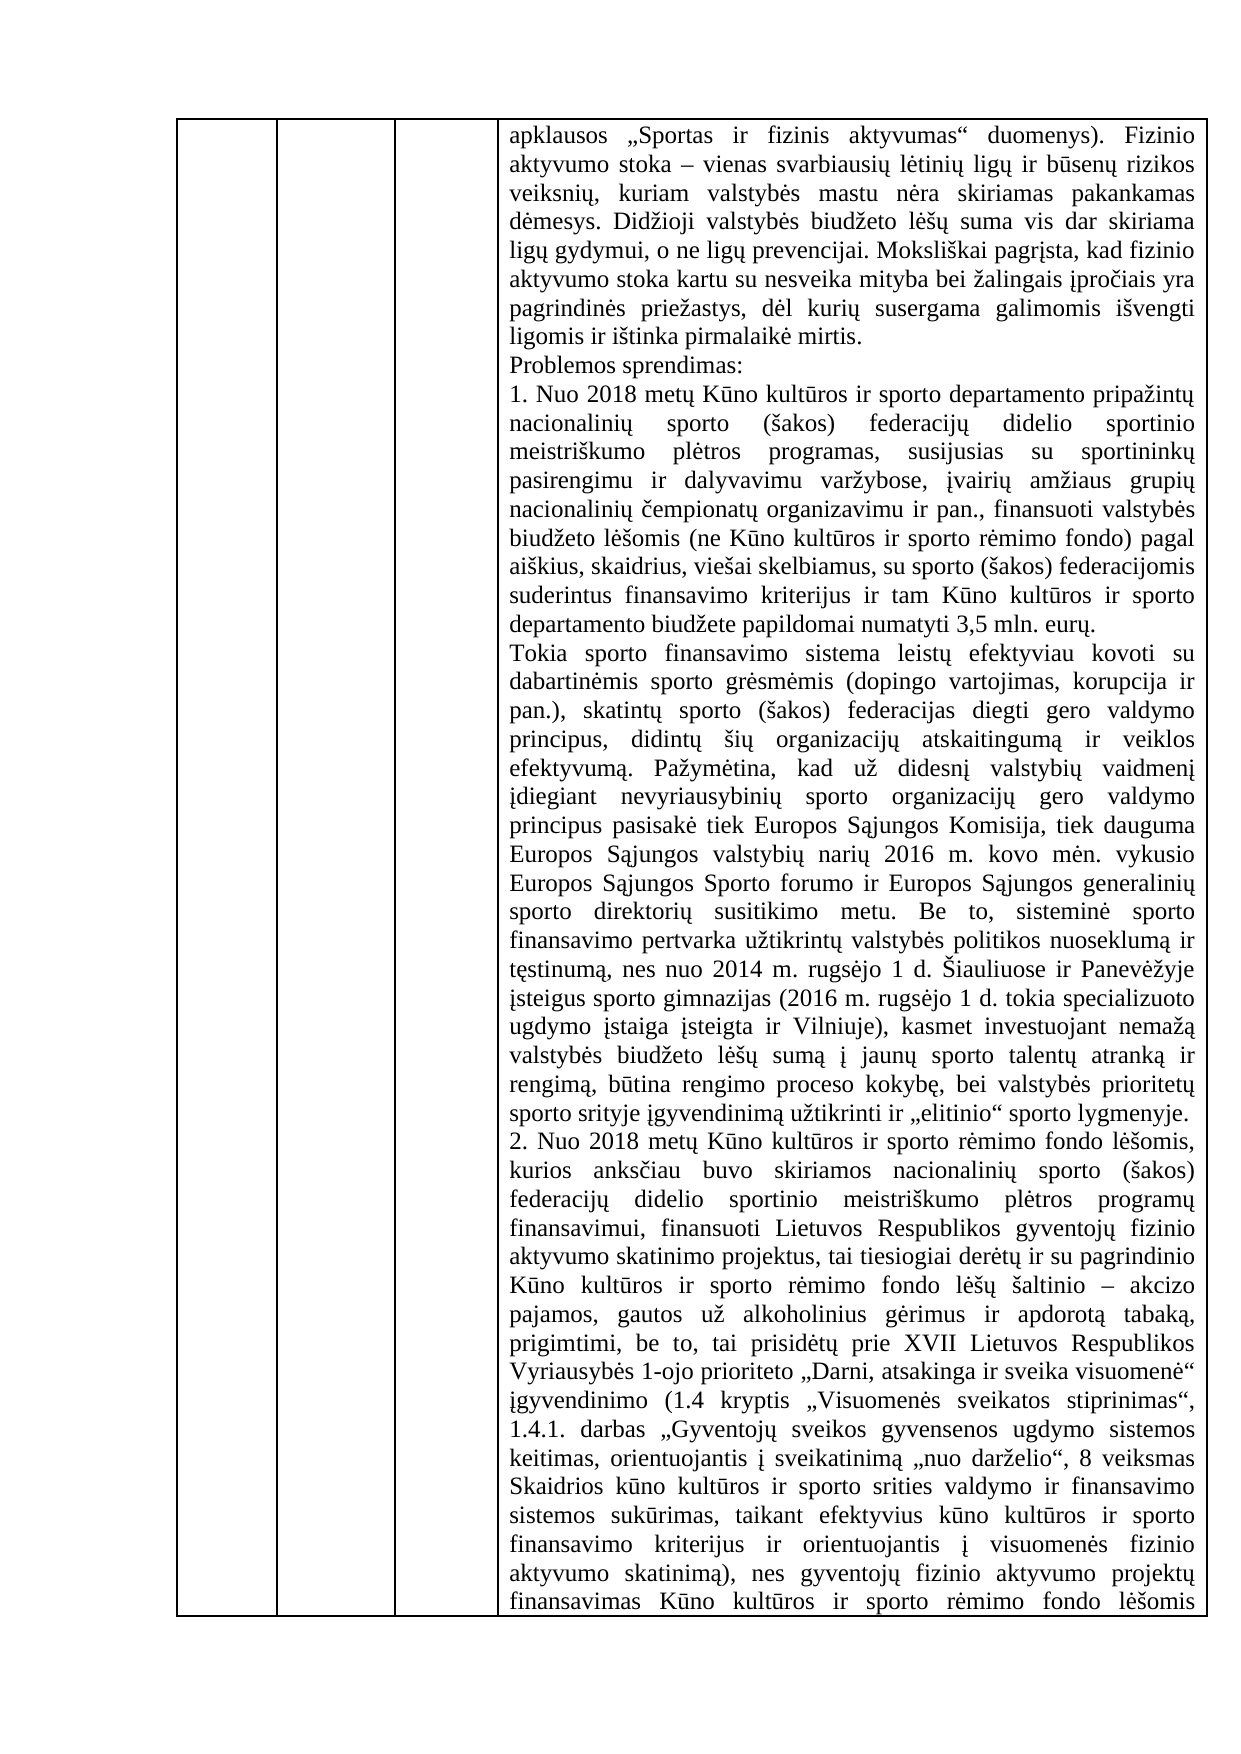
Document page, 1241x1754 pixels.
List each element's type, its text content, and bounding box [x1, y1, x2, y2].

table_cell [396, 120, 497, 1615]
table_cell [178, 120, 276, 1615]
table_cell [278, 120, 394, 1615]
table_cell apklausos „Sportas ir fizinis aktyvumas“ duomenys). Fizinio aktyvumo stoka – vienas svarbiausių lėtinių ligų ir būsenų rizikos veiksnių, kuriam valstybės mastu nėra skiriamas pakankamas dėmesys. Didžioji valstybės biudžeto lėšų suma vis dar skiriama ligų gydymui, o ne ligų prevencijai. Moksliškai pagrįsta, kad fizinio aktyvumo stoka kartu su nesveika mityba bei žalingais įpročiais yra pagrindinės priežastys, dėl kurių susergama galimomis išvengti ligomis ir ištinka pirmalaikė mirtis. Problemos sprendimas: 1. Nuo 2018 metų Kūno kultūros ir sporto departamento pripažintų nacionalinių sporto (šakos) federacijų didelio sportinio meistriškumo plėtros programas, susijusias su sportininkų pasirengimu ir dalyvavimu varžybose, įvairių amžiaus grupių nacionalinių čempionatų organizavimu ir pan., finansuoti valstybės biudžeto lėšomis (ne Kūno kultūros ir sporto rėmimo fondo) pagal aiškius, skaidrius, viešai skelbiamus, su sporto (šakos) federacijomis suderintus finansavimo kriterijus ir tam Kūno kultūros ir sporto departamento biudžete papildomai numatyti 3,5 mln. eurų. Tokia sporto finansavimo sistema leistų efektyviau kovoti su dabartinėmis sporto grėsmėmis (dopingo vartojimas, korupcija ir pan.), skatintų sporto (šakos) federacijas diegti gero valdymo principus, didintų šių organizacijų atskaitingumą ir veiklos efektyvumą. Pažymėtina, kad už didesnį valstybių vaidmenį įdiegiant nevyriausybinių sporto organizacijų gero valdymo principus pasisakė tiek Europos Sąjungos Komisija, tiek dauguma Europos Sąjungos valstybių narių 2016 m. kovo mėn. vykusio Europos Sąjungos Sporto forumo ir Europos Sąjungos generalinių sporto direktorių susitikimo metu. Be to, sisteminė sporto finansavimo pertvarka užtikrintų valstybės politikos nuoseklumą ir tęstinumą, nes nuo 2014 m. rugsėjo 1 d. Šiauliuose ir Panevėžyje įsteigus sporto gimnazijas (2016 m. rugsėjo 1 d. tokia specializuoto ugdymo įstaiga įsteigta ir Vilniuje), kasmet investuojant nemažą valstybės biudžeto lėšų sumą į jaunų sporto talentų atranką ir rengimą, būtina rengimo proceso kokybę, bei valstybės prioritetų sporto srityje įgyvendinimą užtikrinti ir „elitinio“ sporto lygmenyje. 2. Nuo 2018 metų Kūno kultūros ir sporto rėmimo fondo lėšomis, kurios anksčiau buvo skiriamos nacionalinių sporto (šakos) federacijų didelio sportinio meistriškumo plėtros programų finansavimui, finansuoti Lietuvos Respublikos gyventojų fizinio aktyvumo skatinimo projektus, tai tiesiogiai derėtų ir su pagrindinio Kūno kultūros ir sporto rėmimo fondo lėšų šaltinio – akcizo pajamos, gautos už alkoholinius gėrimus ir apdorotą tabaką, prigimtimi, be to, tai prisidėtų prie XVII Lietuvos Respublikos Vyriausybės 1-ojo prioriteto „Darni, atsakinga ir sveika visuomenė“ įgyvendinimo (1.4 kryptis „Visuomenės sveikatos stiprinimas“, 1.4.1. darbas „Gyventojų sveikos gyvensenos ugdymo sistemos keitimas, orientuojantis į sveikatinimą „nuo darželio“, 8 veiksmas Skaidrios kūno kultūros ir sporto srities valdymo ir finansavimo sistemos sukūrimas, taikant efektyvius kūno kultūros ir sporto finansavimo kriterijus ir orientuojantis į visuomenės fizinio aktyvumo skatinimą), nes gyventojų fizinio aktyvumo projektų finansavimas Kūno kultūros ir sporto rėmimo fondo lėšomis [499, 120, 1206, 1615]
